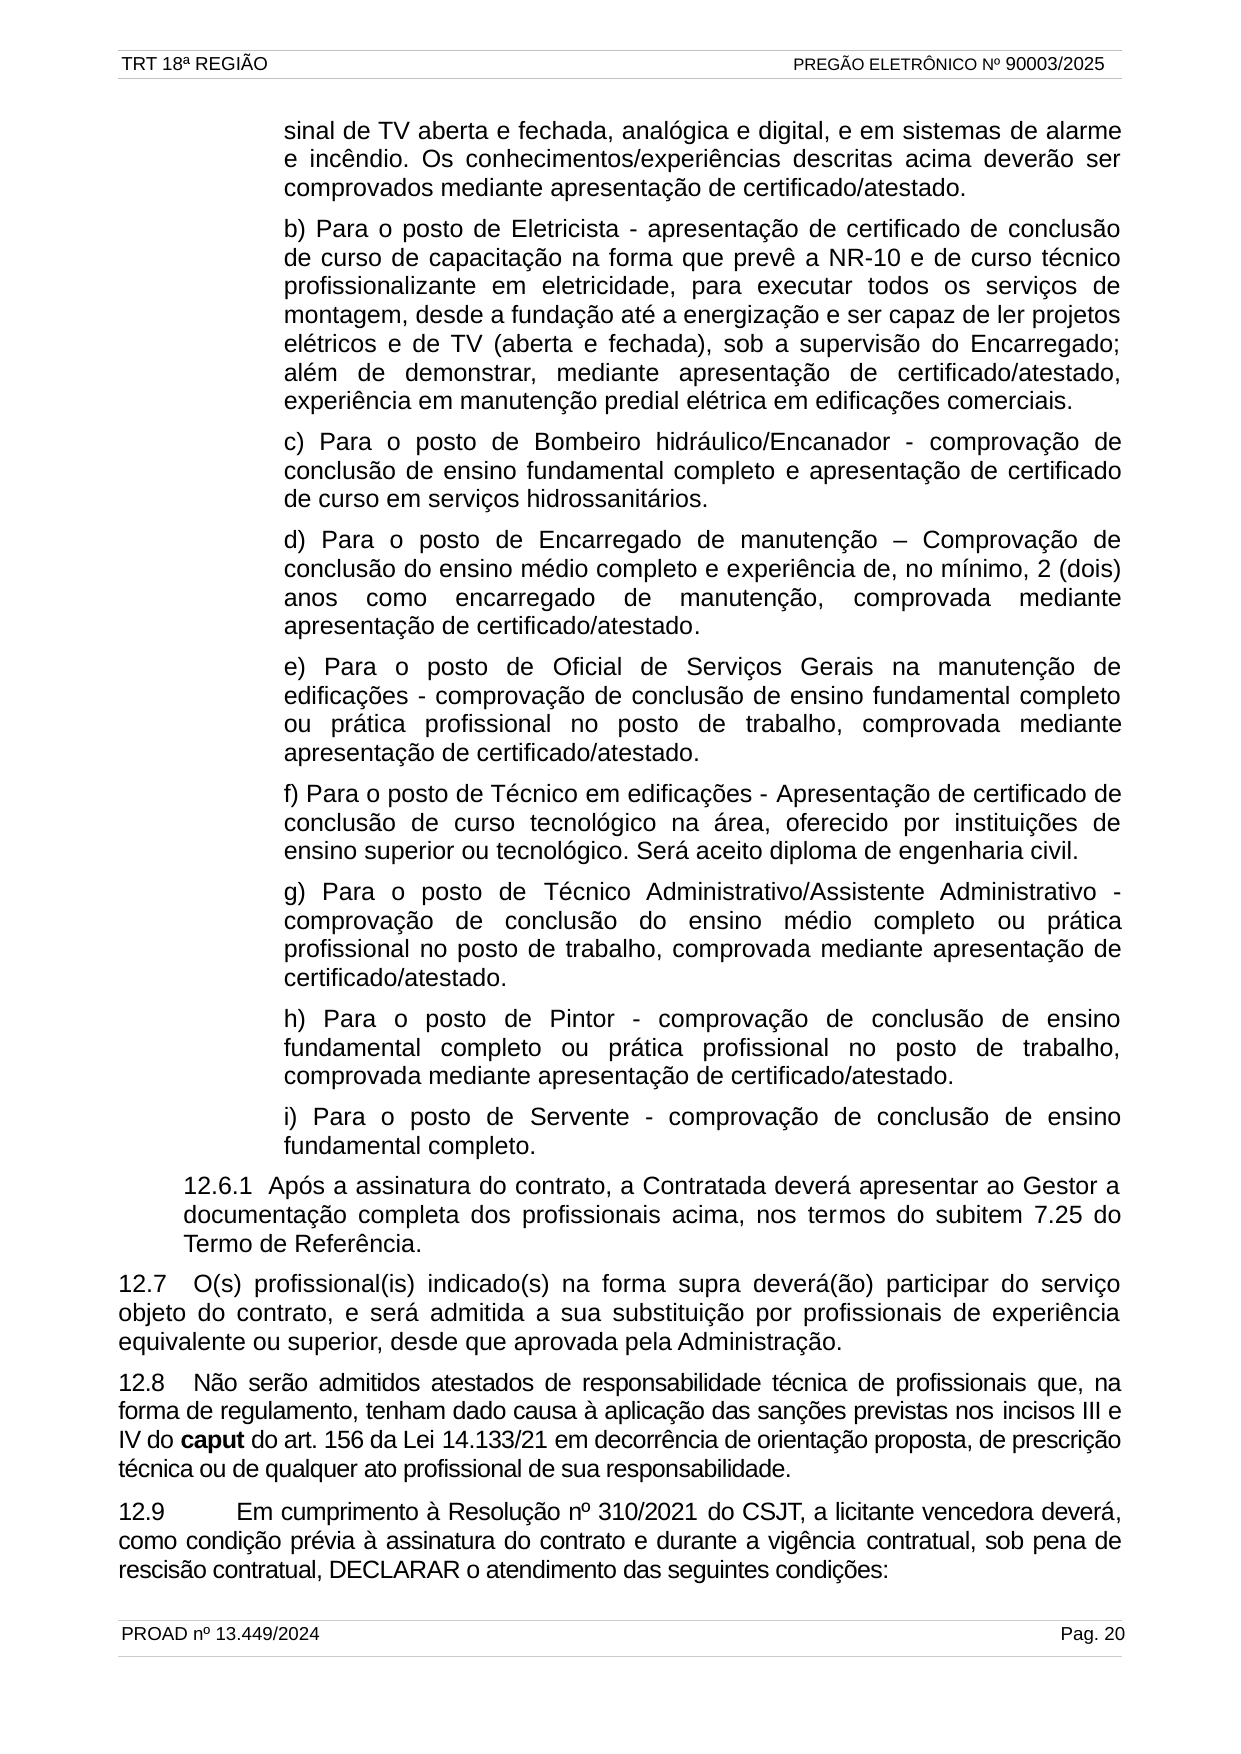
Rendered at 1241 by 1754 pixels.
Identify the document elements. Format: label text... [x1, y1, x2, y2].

list 12.8 Não serão admitidos atestados de responsabilidade técnica de profissionais que, na forma de regulamento, tenham dado causa à aplicação das sanções previstas nos incisos III e IV do caput do art. 156 da Lei 14.133/21 em decorrência de orientação proposta, de prescrição técnica ou de qualquer ato profissional de sua responsabilidade. [118, 1367, 1122, 1482]
text h) Para o posto de Pintor - comprovação de conclusão de ensino fundamental completo ou prática profissional no posto de trabalho, comprovada mediante apresentação de certificado/atestado. [283, 1004, 1122, 1090]
text 12.9 Em cumprimento à Resolução nº 310/2021 do CSJT, a licitante vencedora deverá, como condição prévia à assinatura do contrato e durante a vigência contratual, sob pena de rescisão contratual, DECLARAR o atendimento das seguintes condições: [118, 1497, 1122, 1583]
text sinal de TV aberta e fechada, analógica e digital, e em sistemas de alarme e incêndio. Os conhecimentos/experiências descritas acima deverão ser comprovados mediante apresentação de certificado/atestado. [283, 116, 1122, 202]
text c) Para o posto de Bombeiro hidráulico/Encanador - comprovação de conclusão de ensino fundamental completo e apresentação de certificado de curso em serviços hidrossanitários. [283, 427, 1122, 513]
text i) Para o posto de Servente - comprovação de conclusão de ensino fundamental completo. [283, 1102, 1122, 1159]
text d) Para o posto de Encarregado de manutenção – Comprovação de conclusão do ensino médio completo e experiência de, no mínimo, 2 (dois) anos como encarregado de manutenção, comprovada mediante apresentação de certificado/atestado. [283, 525, 1122, 640]
text b) Para o posto de Eletricista - apresentação de certificado de conclusão de curso de capacitação na forma que prevê a NR-10 e de curso técnico profissionalizante em eletricidade, para executar todos os serviços de montagem, desde a fundação até a energização e ser capaz de ler projetos elétricos e de TV (aberta e fechada), sob a supervisão do Encarregado; além de demonstrar, mediante apresentação de certificado/atestado, experiência em manutenção predial elétrica em edificações comerciais. [283, 214, 1122, 415]
text e) Para o posto de Oficial de Serviços Gerais na manutenção de edificações - comprovação de conclusão de ensino fundamental completo ou prática profissional no posto de trabalho, comprovada mediante apresentação de certificado/atestado. [283, 652, 1122, 767]
text g) Para o posto de Técnico Administrativo/Assistente Administrativo - comprovação de conclusão do ensino médio completo ou prática profissional no posto de trabalho, comprovada mediante apresentação de certificado/atestado. [283, 877, 1122, 992]
text 12.6.1 Após a assinatura do contrato, a Contratada deverá apresentar ao Gestor a documentação completa dos profissionais acima, nos termos do subitem 7.25 do Termo de Referência. [183, 1171, 1122, 1257]
text f) Para o posto de Técnico em edificações - Apresentação de certificado de conclusão de curso tecnológico na área, oferecido por instituições de ensino superior ou tecnológico. Será aceito diploma de engenharia civil. [283, 779, 1122, 865]
text 12.7 O(s) profissional(is) indicado(s) na forma supra deverá(ão) participar do serviço objeto do contrato, e será admitida a sua substituição por profissionais de experiência equivalente ou superior, desde que aprovada pela Administração. [118, 1269, 1122, 1356]
